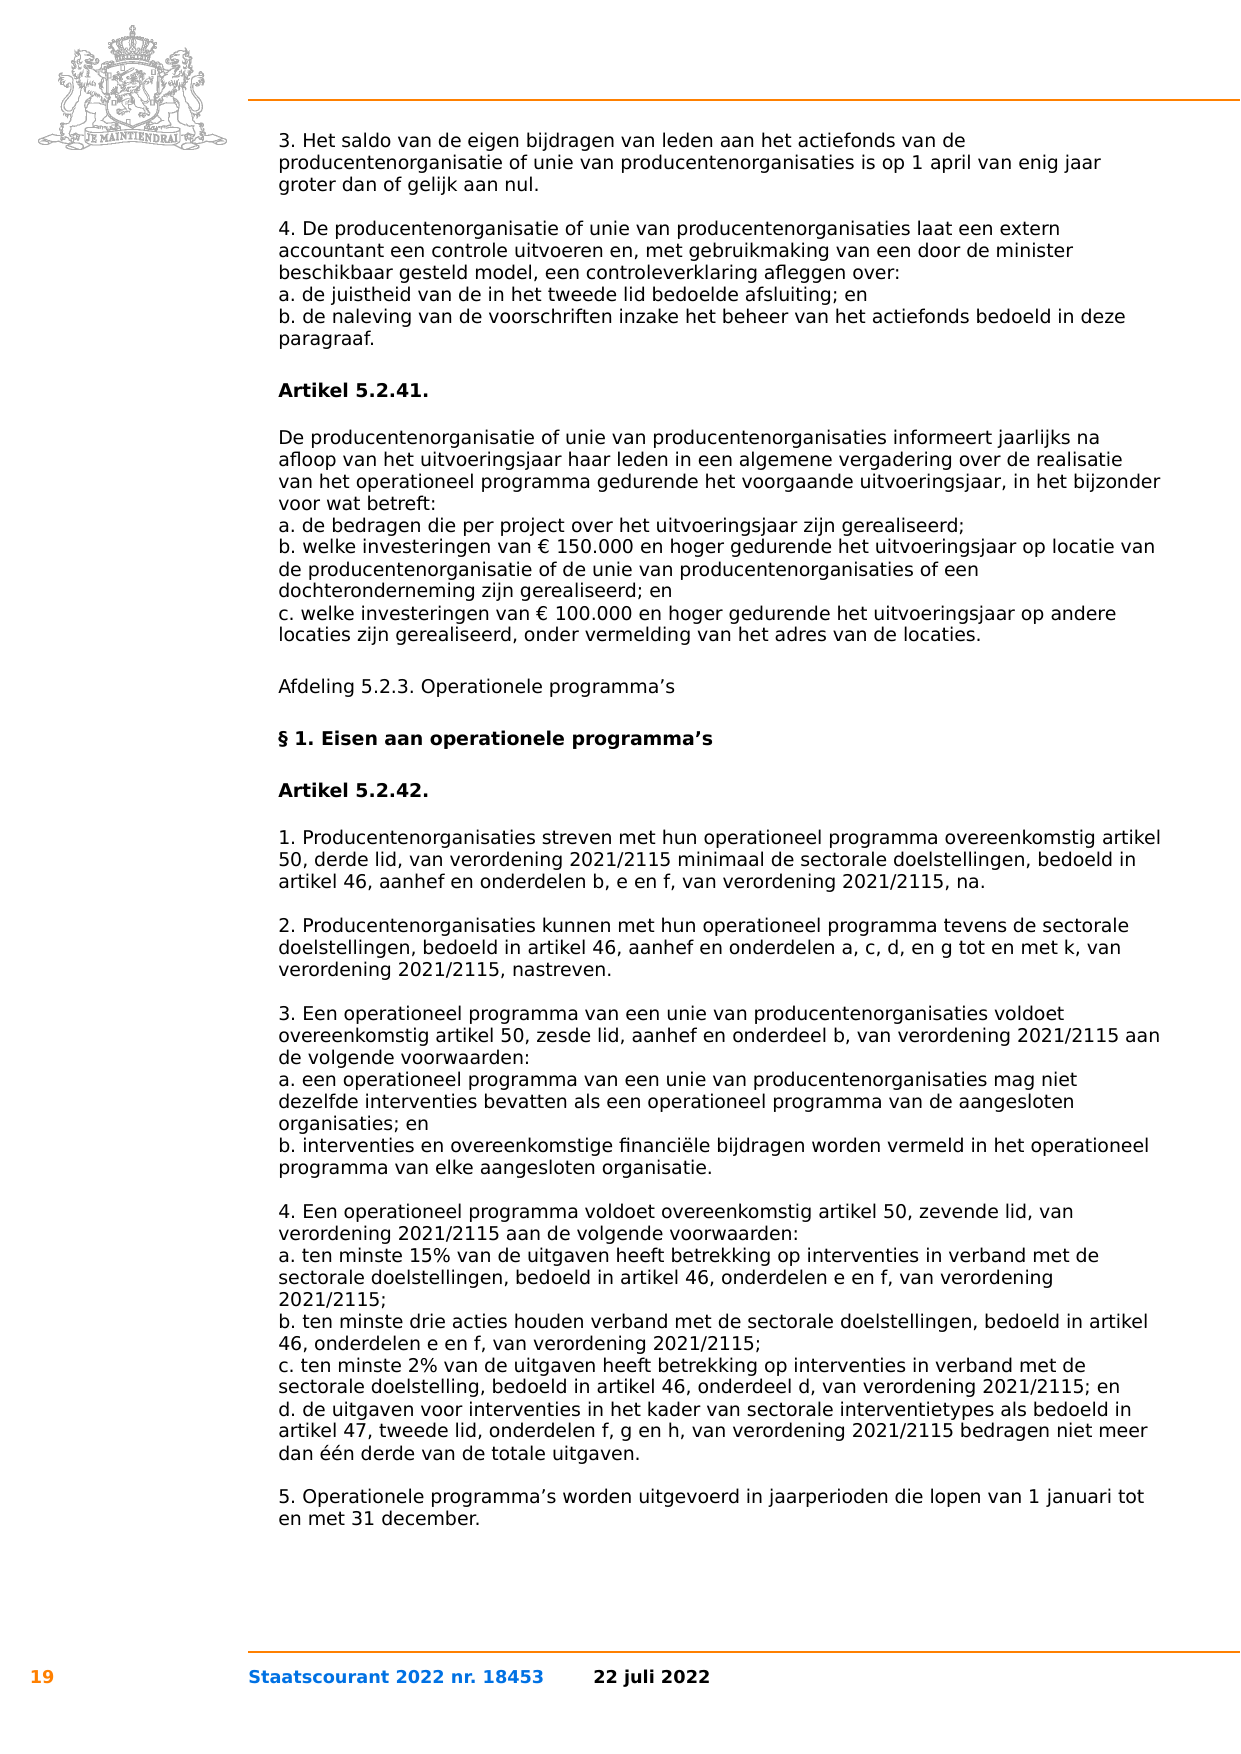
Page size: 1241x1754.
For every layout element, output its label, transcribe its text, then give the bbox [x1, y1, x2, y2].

text a. een operationeel programma van een unie van producentenorganisaties mag niet dezelfde interventies bevatten als een operationeel programma van de aangesloten organisaties; en [278, 1069, 1163, 1135]
text c. welke investeringen van € 100.000 en hoger gedurende het uitvoeringsjaar op andere locaties zijn gerealiseerd, onder vermelding van het adres van de locaties. [278, 602, 1163, 646]
text b. ten minste drie acties houden verband met de sectorale doelstellingen, bedoeld in artikel 46, onderdelen e en f, van verordening 2021/2115; [278, 1311, 1163, 1354]
picture [38, 25, 227, 150]
text a. de bedragen die per project over het uitvoeringsjaar zijn gerealiseerd; [278, 514, 1163, 536]
text 4. Een operationeel programma voldoet overeenkomstig artikel 50, zevende lid, van verordening 2021/2115 aan de volgende voorwaarden: [278, 1201, 1163, 1244]
text b. interventies en overeenkomstige financiële bijdragen worden vermeld in het operationeel programma van elke aangesloten organisatie. [278, 1135, 1163, 1179]
text 2. Producentenorganisaties kunnen met hun operationeel programma tevens de sectorale doelstellingen, bedoeld in artikel 46, aanhef en onderdelen a, c, d, en g tot en met k, van verordening 2021/2115, nastreven. [278, 915, 1163, 981]
text De producentenorganisatie of unie van producentenorganisaties informeert jaarlijks na afloop van het uitvoeringsjaar haar leden in een algemene vergadering over de realisatie van het operationeel programma gedurende het voorgaande uitvoeringsjaar, in het bijzonder voor wat betreft: [278, 427, 1163, 514]
text b. de naleving van de voorschriften inzake het beheer van het actiefonds bedoeld in deze paragraaf. [278, 306, 1163, 349]
text 3. Een operationeel programma van een unie van producentenorganisaties voldoet overeenkomstig artikel 50, zesde lid, aanhef en onderdeel b, van verordening 2021/2115 aan de volgende voorwaarden: [278, 1003, 1163, 1069]
text a. ten minste 15% van de uitgaven heeft betrekking op interventies in verband met de sectorale doelstellingen, bedoeld in artikel 46, onderdelen e en f, van verordening 2021/2115; [278, 1244, 1163, 1311]
subtitle Artikel 5.2.42. [278, 780, 1163, 802]
text 3. Het saldo van de eigen bijdragen van leden aan het actiefonds van de producentenorganisatie of unie van producentenorganisaties is op 1 april van enig jaar groter dan of gelijk aan nul. [278, 130, 1163, 196]
subtitle Artikel 5.2.41. [278, 379, 1163, 402]
text d. de uitgaven voor interventies in het kader van sectorale interventietypes als bedoeld in artikel 47, tweede lid, onderdelen f, g en h, van verordening 2021/2115 bedragen niet meer dan één derde van de totale uitgaven. [278, 1398, 1163, 1464]
text 1. Producentenorganisaties streven met hun operationeel programma overeenkomstig artikel 50, derde lid, van verordening 2021/2115 minimaal de sectorale doelstellingen, bedoeld in artikel 46, aanhef en onderdelen b, e en f, van verordening 2021/2115, na. [278, 827, 1163, 893]
text 4. De producentenorganisatie of unie van producentenorganisaties laat een extern accountant een controle uitvoeren en, met gebruikmaking van een door de minister beschikbaar gesteld model, een controleverklaring afleggen over: [278, 218, 1163, 284]
subtitle § 1. Eisen aan operationele programma’s [278, 728, 1163, 750]
text c. ten minste 2% van de uitgaven heeft betrekking op interventies in verband met de sectorale doelstelling, bedoeld in artikel 46, onderdeel d, van verordening 2021/2115; en [278, 1354, 1163, 1398]
text a. de juistheid van de in het tweede lid bedoelde afsluiting; en [278, 284, 1163, 306]
subtitle Afdeling 5.2.3. Operationele programma’s [278, 676, 1163, 698]
text b. welke investeringen van € 150.000 en hoger gedurende het uitvoeringsjaar op locatie van de producentenorganisatie of de unie van producentenorganisaties of een dochteronderneming zijn gerealiseerd; en [278, 536, 1163, 602]
text 5. Operationele programma’s worden uitgevoerd in jaarperioden die lopen van 1 januari tot en met 31 december. [278, 1486, 1163, 1530]
